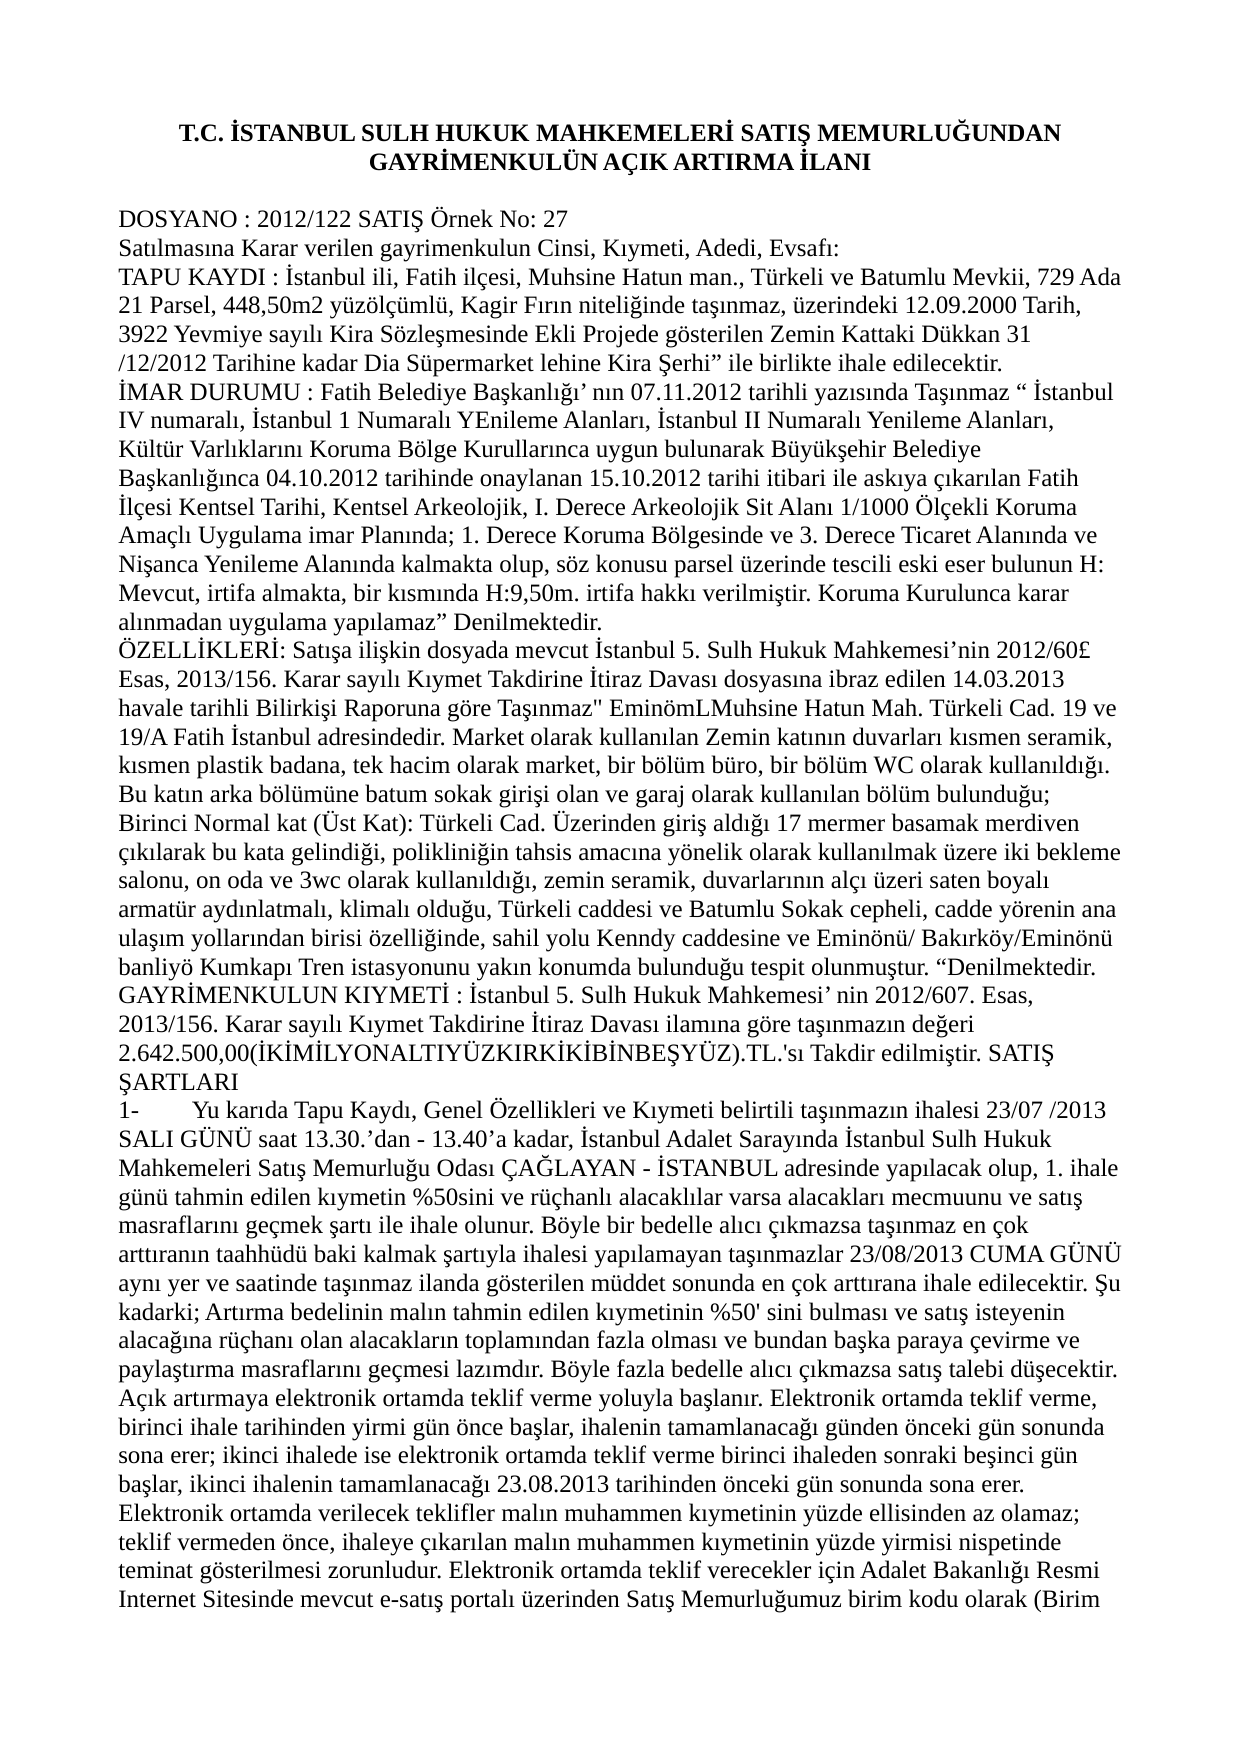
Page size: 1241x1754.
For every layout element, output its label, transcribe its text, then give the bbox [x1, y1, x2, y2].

text Açık artırmaya elektronik ortamda teklif verme yoluyla başlanır. Elektronik ortamda teklif verme, birinci ihale tarihinden yirmi gün önce başlar, ihalenin tamamlanacağı günden önceki gün sonunda sona erer; ikinci ihalede ise elektronik ortamda teklif verme birinci ihaleden sonraki beşinci gün başlar, ikinci ihalenin tamamlanacağı 23.08.2013 tarihinden önceki gün sonunda sona erer. Elektronik ortamda verilecek teklifler malın muhammen kıymetinin yüzde ellisinden az olamaz; teklif vermeden önce, ihaleye çıkarılan malın muhammen kıymetinin yüzde yirmisi nispetinde teminat gösterilmesi zorunludur. Elektronik ortamda teklif verecekler için Adalet Bakanlığı Resmi Internet Sitesinde mevcut e-satış portalı üzerinden Satış Memurluğumuz birim kodu olarak (Birim [118, 1383, 1122, 1613]
text ÖZELLİKLERİ: Satışa ilişkin dosyada mevcut İstanbul 5. Sulh Hukuk Mahkemesi’nin 2012/60£ Esas, 2013/156. Karar sayılı Kıymet Takdirine İtiraz Davası dosyasına ibraz edilen 14.03.2013 havale tarihli Bilirkişi Raporuna göre Taşınmaz" EminömLMuhsine Hatun Mah. Türkeli Cad. 19 ve 19/A Fatih İstanbul adresindedir. Market olarak kullanılan Zemin katının duvarları kısmen seramik, kısmen plastik badana, tek hacim olarak market, bir bölüm büro, bir bölüm WC olarak kullanıldığı. Bu katın arka bölümüne batum sokak girişi olan ve garaj olarak kullanılan bölüm bulunduğu; Birinci Normal kat (Üst Kat): Türkeli Cad. Üzerinden giriş aldığı 17 mermer basamak merdiven çıkılarak bu kata gelindiği, polikliniğin tahsis amacına yönelik olarak kullanılmak üzere iki bekleme salonu, on oda ve 3wc olarak kullanıldığı, zemin seramik, duvarlarının alçı üzeri saten boyalı armatür aydınlatmalı, klimalı olduğu, Türkeli caddesi ve Batumlu Sokak cepheli, cadde yörenin ana ulaşım yollarından birisi özelliğinde, sahil yolu Kenndy caddesine ve Eminönü/ Bakırköy/Eminönü banliyö Kumkapı Tren istasyonunu yakın konumda bulunduğu tespit olunmuştur. “Denilmektedir. [118, 636, 1122, 981]
text TAPU KAYDI : İstanbul ili, Fatih ilçesi, Muhsine Hatun man., Türkeli ve Batumlu Mevkii, 729 Ada 21 Parsel, 448,50m2 yüzölçümlü, Kagir Fırın niteliğinde taşınmaz, üzerindeki 12.09.2000 Tarih, 3922 Yevmiye sayılı Kira Sözleşmesinde Ekli Projede gösterilen Zemin Kattaki Dükkan 31 /12/2012 Tarihine kadar Dia Süpermarket lehine Kira Şerhi” ile birlikte ihale edilecektir. [118, 262, 1122, 377]
text T.C. İSTANBUL SULH HUKUK MAHKEMELERİ SATIŞ MEMURLUĞUNDAN GAYRİMENKULÜN AÇIK ARTIRMA İLANI [118, 118, 1122, 176]
text 1- Yu karıda Tapu Kaydı, Genel Özellikleri ve Kıymeti belirtili taşınmazın ihalesi 23/07 /2013 SALI GÜNÜ saat 13.30.’dan - 13.40’a kadar, İstanbul Adalet Sarayında İstanbul Sulh Hukuk Mahkemeleri Satış Memurluğu Odası ÇAĞLAYAN - İSTANBUL adresinde yapılacak olup, 1. ihale günü tahmin edilen kıymetin %50sini ve rüçhanlı alacaklılar varsa alacakları mecmuunu ve satış masraflarını geçmek şartı ile ihale olunur. Böyle bir bedelle alıcı çıkmazsa taşınmaz en çok arttıranın taahhüdü baki kalmak şartıyla ihalesi yapılamayan taşınmazlar 23/08/2013 CUMA GÜNÜ aynı yer ve saatinde taşınmaz ilanda gösterilen müddet sonunda en çok arttırana ihale edilecektir. Şu kadarki; Artırma bedelinin malın tahmin edilen kıymetinin %50' sini bulması ve satış isteyenin alacağına rüçhanı olan alacakların toplamından fazla olması ve bundan başka paraya çevirme ve paylaştırma masraflarını geçmesi lazımdır. Böyle fazla bedelle alıcı çıkmazsa satış talebi düşecektir. [118, 1096, 1122, 1383]
text DOSYANO : 2012/122 SATIŞ Örnek No: 27 [118, 204, 1122, 233]
text GAYRİMENKULUN KIYMETİ : İstanbul 5. Sulh Hukuk Mahkemesi’ nin 2012/607. Esas, 2013/156. Karar sayılı Kıymet Takdirine İtiraz Davası ilamına göre taşınmazın değeri 2.642.500,00(İKİMİLYONALTIYÜZKIRKİKİBİNBEŞYÜZ).TL.'sı Takdir edilmiştir. SATIŞ ŞARTLARI [118, 981, 1122, 1096]
text İMAR DURUMU : Fatih Belediye Başkanlığı’ nın 07.11.2012 tarihli yazısında Taşınmaz “ İstanbul IV numaralı, İstanbul 1 Numaralı YEnileme Alanları, İstanbul II Numaralı Yenileme Alanları, Kültür Varlıklarını Koruma Bölge Kurullarınca uygun bulunarak Büyükşehir Belediye Başkanlığınca 04.10.2012 tarihinde onaylanan 15.10.2012 tarihi itibari ile askıya çıkarılan Fatih İlçesi Kentsel Tarihi, Kentsel Arkeolojik, I. Derece Arkeolojik Sit Alanı 1/1000 Ölçekli Koruma Amaçlı Uygulama imar Planında; 1. Derece Koruma Bölgesinde ve 3. Derece Ticaret Alanında ve Nişanca Yenileme Alanında kalmakta olup, söz konusu parsel üzerinde tescili eski eser bulunun H: Mevcut, irtifa almakta, bir kısmında H:9,50m. irtifa hakkı verilmiştir. Koruma Kurulunca karar alınmadan uygulama yapılamaz” Denilmektedir. [118, 377, 1122, 636]
text Satılmasına Karar verilen gayrimenkulun Cinsi, Kıymeti, Adedi, Evsafı: [118, 233, 1122, 262]
